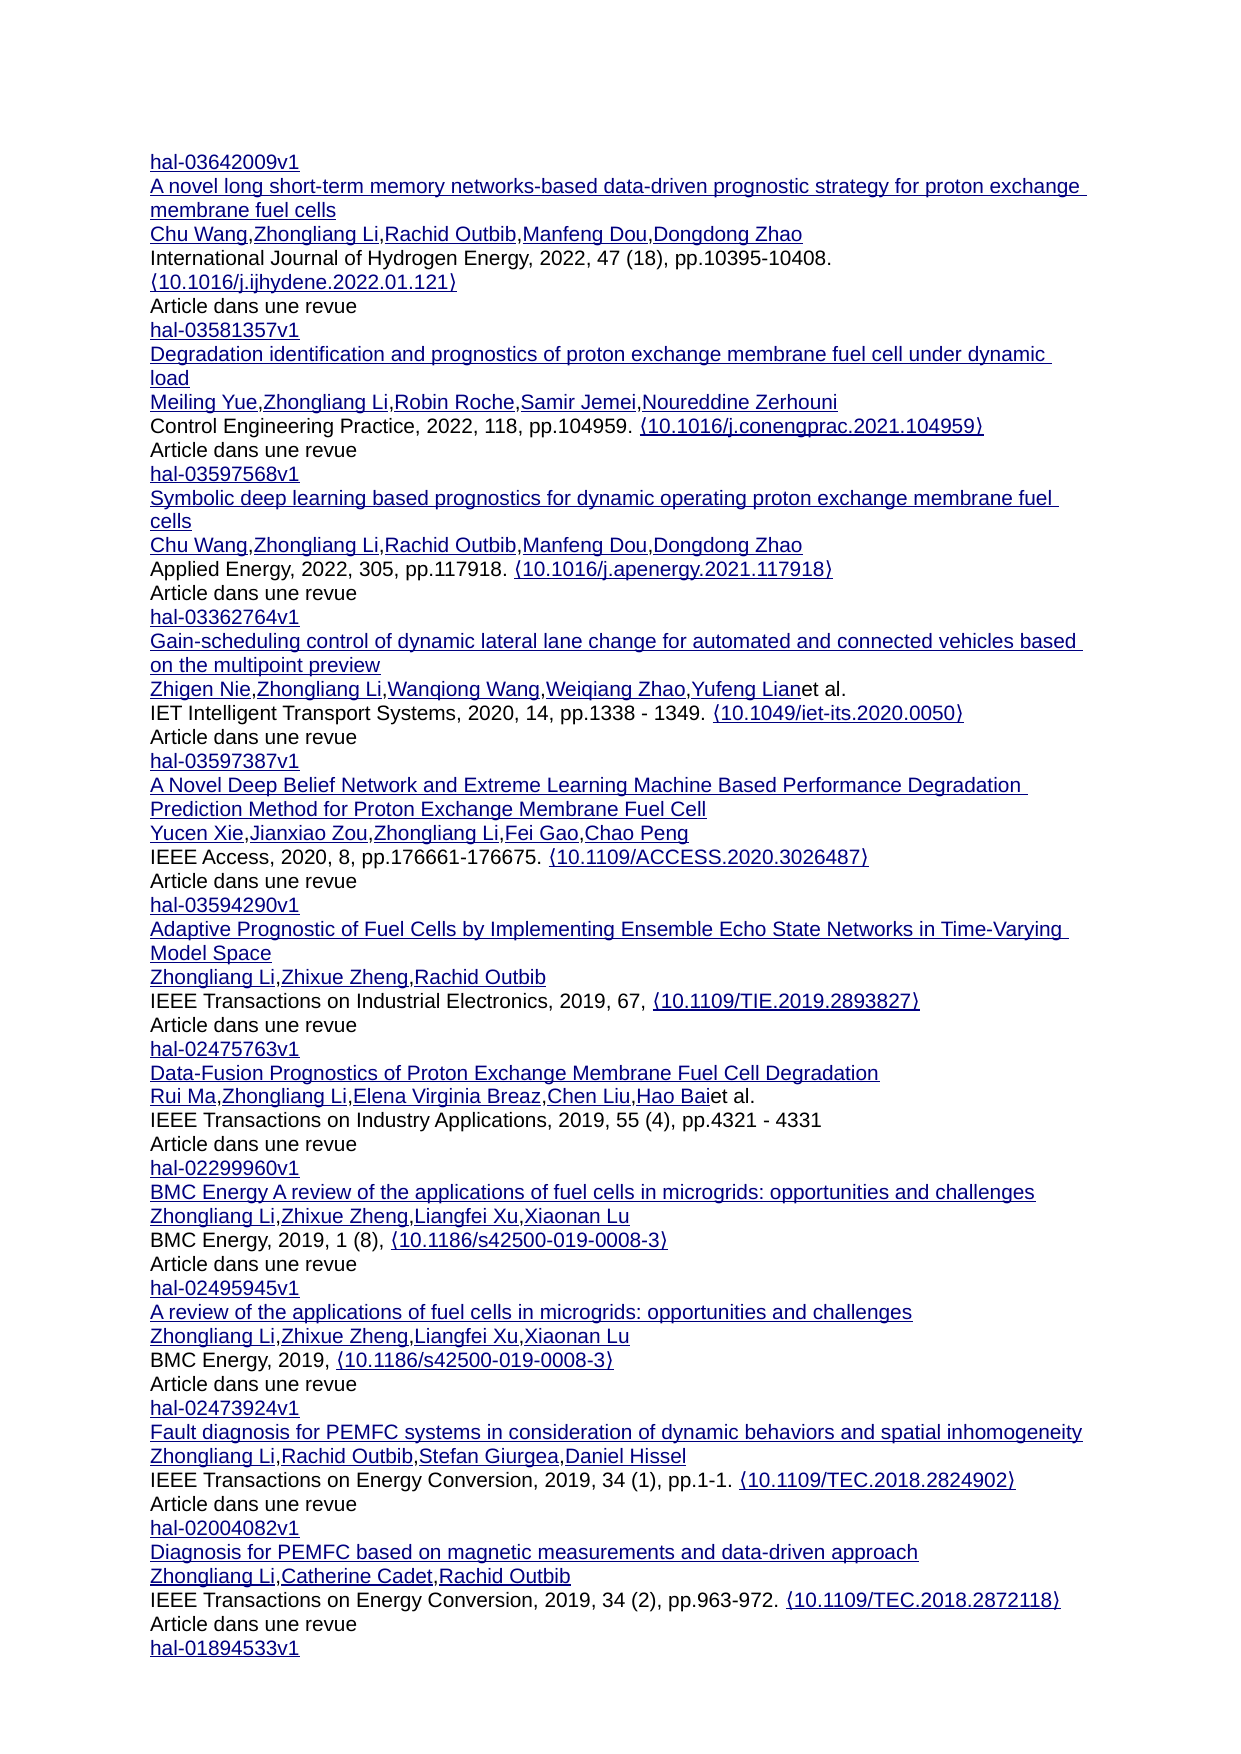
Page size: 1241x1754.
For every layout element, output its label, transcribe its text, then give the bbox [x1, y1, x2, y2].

table_cell Fault diagnosis for PEMFC systems in consideration of dynamic behaviors and spatial inhomogeneity Zhongliang Li,Rachid Outbib,Stefan Giurgea,Daniel Hissel IEEE Transactions on Energy Conversion, 2019, 34 (1), pp.1-1. ⟨10.1109/TEC.2018.2824902⟩ Article dans une revue hal-02004082v1 [150, 1420, 1090, 1539]
table_cell A novel long short-term memory networks-based data-driven prognostic strategy for proton exchange membrane fuel cells Chu Wang,Zhongliang Li,Rachid Outbib,Manfeng Dou,Dongdong Zhao International Journal of Hydrogen Energy, 2022, 47 (18), pp.10395-10408. ⟨10.1016/j.ijhydene.2022.01.121⟩ Article dans une revue hal-03581357v1 [150, 174, 1090, 342]
table_cell Data-Fusion Prognostics of Proton Exchange Membrane Fuel Cell Degradation Rui Ma,Zhongliang Li,Elena Virginia Breaz,Chen Liu,Hao Baiet al. IEEE Transactions on Industry Applications, 2019, 55 (4), pp.4321 - 4331 Article dans une revue hal-02299960v1 [150, 1060, 1090, 1180]
table_cell Degradation identification and prognostics of proton exchange membrane fuel cell under dynamic load Meiling Yue,Zhongliang Li,Robin Roche,Samir Jemei,Noureddine Zerhouni Control Engineering Practice, 2022, 118, pp.104959. ⟨10.1016/j.conengprac.2021.104959⟩ Article dans une revue hal-03597568v1 [150, 342, 1090, 485]
table_cell A review of the applications of fuel cells in microgrids: opportunities and challenges Zhongliang Li,Zhixue Zheng,Liangfei Xu,Xiaonan Lu BMC Energy, 2019, ⟨10.1186/s42500-019-0008-3⟩ Article dans une revue hal-02473924v1 [150, 1300, 1090, 1420]
table_cell Symbolic deep learning based prognostics for dynamic operating proton exchange membrane fuel cells Chu Wang,Zhongliang Li,Rachid Outbib,Manfeng Dou,Dongdong Zhao Applied Energy, 2022, 305, pp.117918. ⟨10.1016/j.apenergy.2021.117918⟩ Article dans une revue hal-03362764v1 [150, 485, 1090, 629]
table_cell Adaptive Prognostic of Fuel Cells by Implementing Ensemble Echo State Networks in Time-Varying Model Space Zhongliang Li,Zhixue Zheng,Rachid Outbib IEEE Transactions on Industrial Electronics, 2019, 67, ⟨10.1109/TIE.2019.2893827⟩ Article dans une revue hal-02475763v1 [150, 917, 1090, 1060]
table_cell Gain‐scheduling control of dynamic lateral lane change for automated and connected vehicles based on the multipoint preview Zhigen Nie,Zhongliang Li,Wanqiong Wang,Weiqiang Zhao,Yufeng Lianet al. IET Intelligent Transport Systems, 2020, 14, pp.1338 - 1349. ⟨10.1049/iet-its.2020.0050⟩ Article dans une revue hal-03597387v1 [150, 629, 1090, 773]
table_cell hal-03642009v1 [150, 150, 1090, 174]
table_cell BMC Energy A review of the applications of fuel cells in microgrids: opportunities and challenges Zhongliang Li,Zhixue Zheng,Liangfei Xu,Xiaonan Lu BMC Energy, 2019, 1 (8), ⟨10.1186/s42500-019-0008-3⟩ Article dans une revue hal-02495945v1 [150, 1180, 1090, 1300]
table_cell Diagnosis for PEMFC based on magnetic measurements and data-driven approach Zhongliang Li,Catherine Cadet,Rachid Outbib IEEE Transactions on Energy Conversion, 2019, 34 (2), pp.963-972. ⟨10.1109/TEC.2018.2872118⟩ Article dans une revue hal-01894533v1 [150, 1540, 1090, 1659]
table_cell A Novel Deep Belief Network and Extreme Learning Machine Based Performance Degradation Prediction Method for Proton Exchange Membrane Fuel Cell Yucen Xie,Jianxiao Zou,Zhongliang Li,Fei Gao,Chao Peng IEEE Access, 2020, 8, pp.176661-176675. ⟨10.1109/ACCESS.2020.3026487⟩ Article dans une revue hal-03594290v1 [150, 773, 1090, 917]
